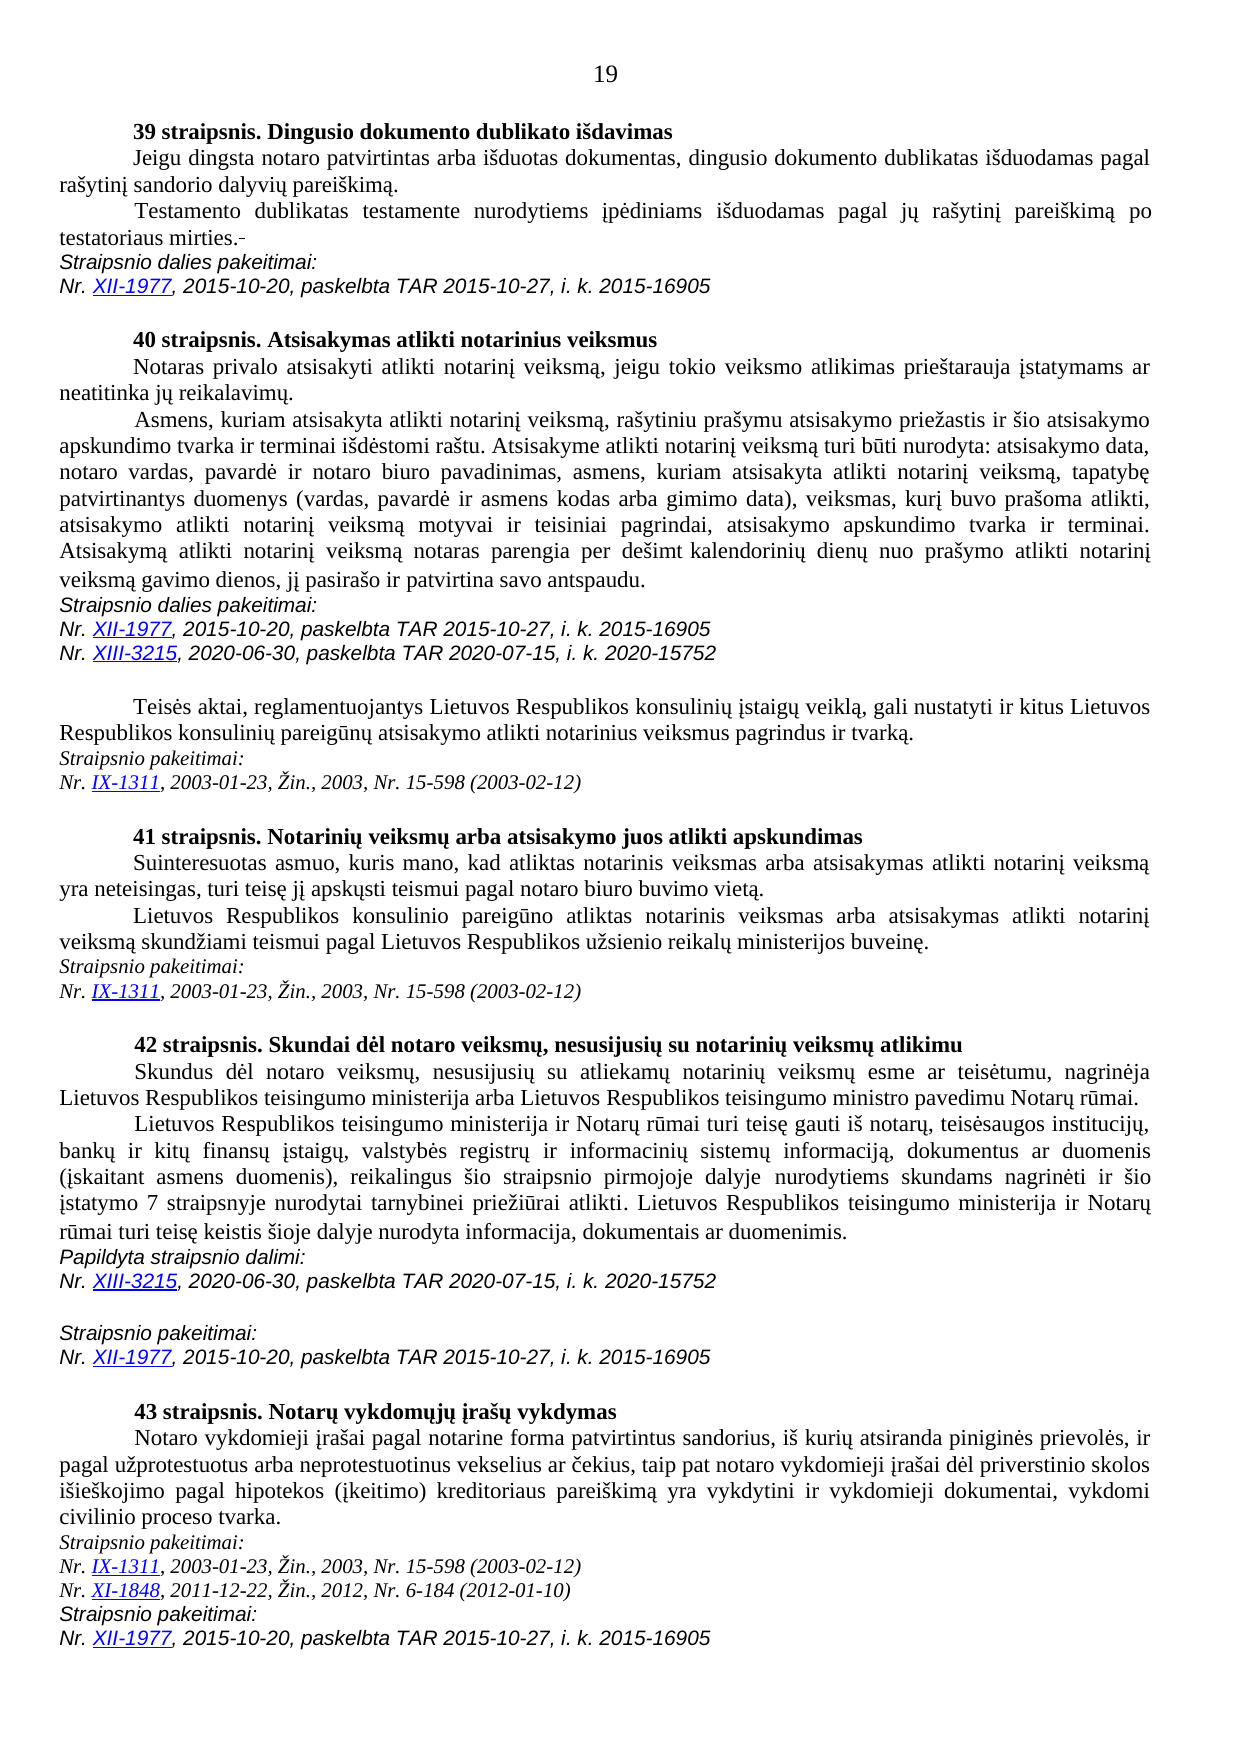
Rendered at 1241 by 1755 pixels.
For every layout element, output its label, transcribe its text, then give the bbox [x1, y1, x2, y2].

text Teisės aktai, reglamentuojantys Lietuvos Respublikos konsulinių įstaigų veiklą, gali nustatyti ir kitus Lietuvos Respublikos konsulinių pareigūnų atsisakymo atlikti notarinius veiksmus pagrindus ir tvarką. [59, 693, 1152, 746]
text 41 straipsnis. Notarinių veiksmų arba atsisakymo juos atlikti apskundimas [59, 823, 1152, 849]
text Straipsnio pakeitimai: [59, 746, 1152, 770]
text Nr. XI-1848, 2011-12-22, Žin., 2012, Nr. 6-184 (2012-01-10) [59, 1578, 1152, 1602]
text Straipsnio dalies pakeitimai: [59, 592, 1152, 616]
text Nr. IX-1311, 2003-01-23, Žin., 2003, Nr. 15-598 (2003-02-12) [59, 1554, 1152, 1578]
text 43 straipsnis. Notarų vykdomųjų įrašų vykdymas [59, 1398, 1152, 1424]
text Papildyta straipsnio dalimi: [59, 1244, 1152, 1268]
text Straipsnio pakeitimai: [59, 1602, 1152, 1626]
text 39 straipsnis. Dingusio dokumento dublikato išdavimas [59, 118, 1152, 144]
text Notaro vykdomieji įrašai pagal notarine forma patvirtintus sandorius, iš kurių atsiranda piniginės prievolės, ir pagal užprotestuotus arba neprotestuotinus vekselius ar čekius, taip pat notaro vykdomieji įrašai dėl priverstinio skolos išieškojimo pagal hipotekos (įkeitimo) kreditoriaus pareiškimą yra vykdytini ir vykdomieji dokumentai, vykdomi civilinio proceso tvarka. [59, 1424, 1152, 1530]
text 40 straipsnis. Atsisakymas atlikti notarinius veiksmus [59, 327, 1152, 353]
text Suinteresuotas asmuo, kuris mano, kad atliktas notarinis veiksmas arba atsisakymas atlikti notarinį veiksmą yra neteisingas, turi teisę jį apskųsti teismui pagal notaro biuro buvimo vietą. [59, 849, 1152, 902]
text Nr. XII-1977, 2015-10-20, paskelbta TAR 2015-10-27, i. k. 2015-16905 [59, 616, 1152, 640]
text 42 straipsnis. Skundai dėl notaro veiksmų, nesusijusių su notarinių veiksmų atlikimu [134, 1031, 1152, 1058]
text Lietuvos Respublikos teisingumo ministerija ir Notarų rūmai turi teisę gauti iš notarų, teisėsaugos institucijų, bankų ir kitų finansų įstaigų, valstybės registrų ir informacinių sistemų informaciją, dokumentus ar duomenis (įskaitant asmens duomenis), reikalingus šio straipsnio pirmojoje dalyje nurodytiems skundams nagrinėti ir šio įstatymo 7 straipsnyje nurodytai tarnybinei priežiūrai atlikti. Lietuvos Respublikos teisingumo ministerija ir Notarų rūmai turi teisę keistis šioje dalyje nurodyta informacija, dokumentais ar duomenimis. [59, 1110, 1152, 1244]
text Notaras privalo atsisakyti atlikti notarinį veiksmą, jeigu tokio veiksmo atlikimas prieštarauja įstatymams ar neatitinka jų reikalavimų. [59, 353, 1152, 406]
text Asmens, kuriam atsisakyta atlikti notarinį veiksmą, rašytiniu prašymu atsisakymo priežastis ir šio atsisakymo apskundimo tvarka ir terminai išdėstomi raštu. Atsisakyme atlikti notarinį veiksmą turi būti nurodyta: atsisakymo data, notaro vardas, pavardė ir notaro biuro pavadinimas, asmens, kuriam atsisakyta atlikti notarinį veiksmą, tapatybę patvirtinantys duomenys (vardas, pavardė ir asmens kodas arba gimimo data), veiksmas, kurį buvo prašoma atlikti, atsisakymo atlikti notarinį veiksmą motyvai ir teisiniai pagrindai, atsisakymo apskundimo tvarka ir terminai. Atsisakymą atlikti notarinį veiksmą notaras parengia per dešimt kalendorinių dienų nuo prašymo atlikti notarinį veiksmą gavimo dienos, jį pasirašo ir patvirtina savo antspaudu. [59, 406, 1152, 592]
text Straipsnio pakeitimai: [59, 1530, 1152, 1554]
text Nr. IX-1311, 2003-01-23, Žin., 2003, Nr. 15-598 (2003-02-12) [59, 770, 1152, 794]
text Straipsnio pakeitimai: [59, 954, 1152, 978]
text Straipsnio pakeitimai: [59, 1321, 1152, 1345]
text Straipsnio dalies pakeitimai: [59, 250, 1152, 274]
text Nr. XII-1977, 2015-10-20, paskelbta TAR 2015-10-27, i. k. 2015-16905 [59, 1345, 1152, 1369]
text Nr. IX-1311, 2003-01-23, Žin., 2003, Nr. 15-598 (2003-02-12) [59, 978, 1152, 1003]
text Nr. XIII-3215, 2020-06-30, paskelbta TAR 2020-07-15, i. k. 2020-15752 [59, 1268, 1152, 1292]
text Skundus dėl notaro veiksmų, nesusijusių su atliekamų notarinių veiksmų esme ar teisėtumu, nagrinėja Lietuvos Respublikos teisingumo ministerija arba Lietuvos Respublikos teisingumo ministro pavedimu Notarų rūmai. [59, 1058, 1152, 1110]
text Nr. XII-1977, 2015-10-20, paskelbta TAR 2015-10-27, i. k. 2015-16905 [59, 274, 1152, 298]
text Nr. XIII-3215, 2020-06-30, paskelbta TAR 2020-07-15, i. k. 2020-15752 [59, 640, 1152, 664]
text Lietuvos Respublikos konsulinio pareigūno atliktas notarinis veiksmas arba atsisakymas atlikti notarinį veiksmą skundžiami teismui pagal Lietuvos Respublikos užsienio reikalų ministerijos buveinę. [59, 902, 1152, 954]
text Jeigu dingsta notaro patvirtintas arba išduotas dokumentas, dingusio dokumento dublikatas išduodamas pagal rašytinį sandorio dalyvių pareiškimą. [59, 144, 1152, 197]
text Nr. XII-1977, 2015-10-20, paskelbta TAR 2015-10-27, i. k. 2015-16905 [59, 1626, 1152, 1650]
text Testamento dublikatas testamente nurodytiems įpėdiniams išduodamas pagal jų rašytinį pareiškimą po testatoriaus mirties. [59, 197, 1152, 250]
